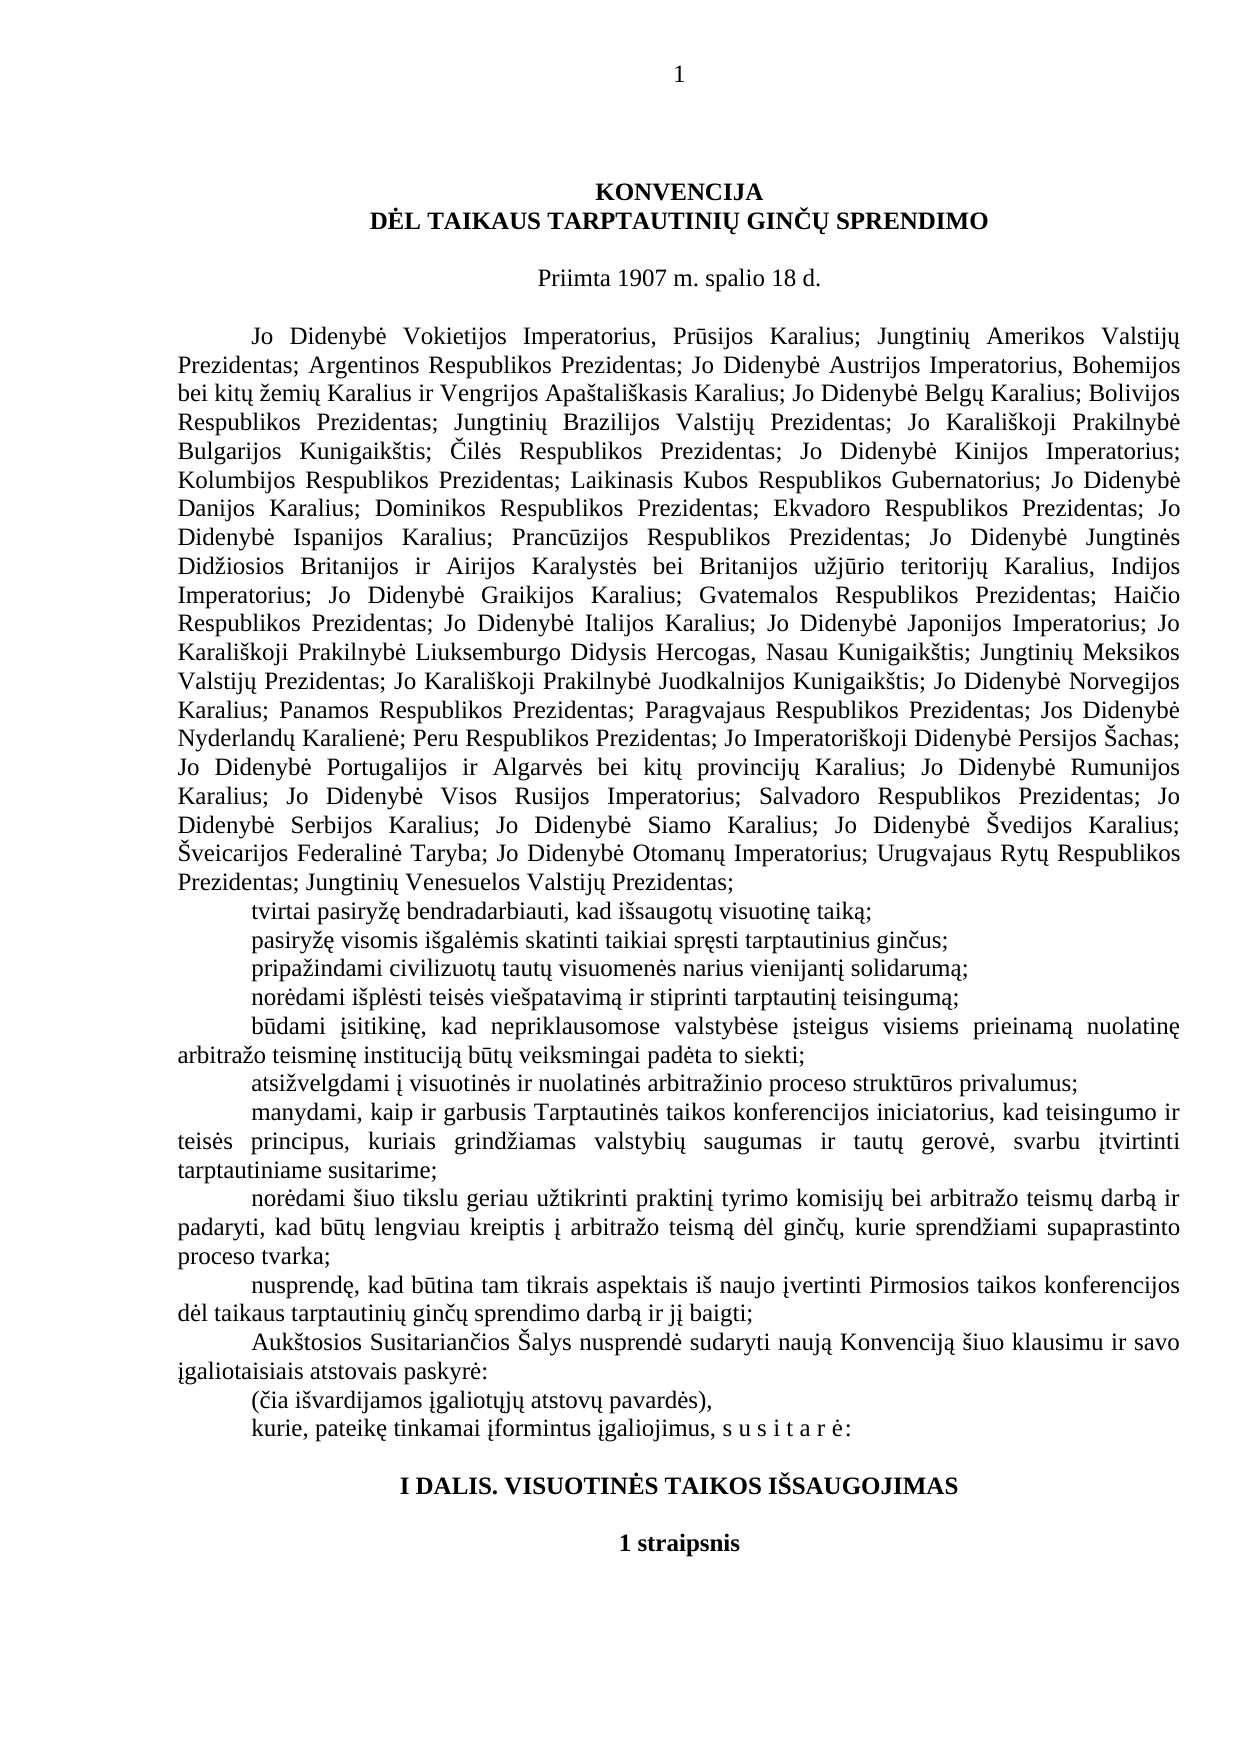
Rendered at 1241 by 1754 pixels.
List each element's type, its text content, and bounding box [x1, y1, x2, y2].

text pasiryžę visomis išgalėmis skatinti taikiai spręsti tarptautinius ginčus; [177, 925, 1181, 953]
text KONVENCIJA [177, 177, 1181, 206]
text Priimta 1907 m. spalio 18 d. [177, 263, 1181, 292]
text manydami, kaip ir garbusis Tarptautinės taikos konferencijos iniciatorius, kad teisingumo ir teisės principus, kuriais grindžiamas valstybių saugumas ir tautų gerovė, svarbu įtvirtinti tarptautiniame susitarime; [177, 1097, 1181, 1183]
text (čia išvardijamos įgaliotųjų atstovų pavardės), [177, 1385, 1181, 1413]
text norėdami šiuo tikslu geriau užtikrinti praktinį tyrimo komisijų bei arbitražo teismų darbą ir padaryti, kad būtų lengviau kreiptis į arbitražo teismą dėl ginčų, kurie sprendžiami supaprastinto proceso tvarka; [177, 1183, 1181, 1270]
text atsižvelgdami į visuotinės ir nuolatinės arbitražinio proceso struktūros privalumus; [177, 1068, 1181, 1097]
text norėdami išplėsti teisės viešpatavimą ir stiprinti tarptautinį teisingumą; [177, 982, 1181, 1011]
text Aukštosios Susitariančios Šalys nusprendė sudaryti naują Konvenciją šiuo klausimu ir savo įgaliotaisiais atstovais paskyrė: [177, 1327, 1181, 1385]
text kurie, pateikę tinkamai įformintus įgaliojimus, susitarė: [177, 1413, 1181, 1442]
text tvirtai pasiryžę bendradarbiauti, kad išsaugotų visuotinę taiką; [177, 896, 1181, 925]
text I dalis. Visuotinės taikos išsaugojimas [177, 1471, 1181, 1500]
text Jo Didenybė Vokietijos Imperatorius, Prūsijos Karalius; Jungtinių Amerikos Valstijų Prezidentas; Argentinos Respublikos Prezidentas; Jo Didenybė Austrijos Imperatorius, Bohemijos bei kitų žemių Karalius ir Vengrijos Apaštališkasis Karalius; Jo Didenybė Belgų Karalius; Bolivijos Respublikos Prezidentas; Jungtinių Brazilijos Valstijų Prezidentas; Jo Karališkoji Prakilnybė Bulgarijos Kunigaikštis; Čilės Respublikos Prezidentas; Jo Didenybė Kinijos Imperatorius; Kolumbijos Respublikos Prezidentas; Laikinasis Kubos Respublikos Gubernatorius; Jo Didenybė Danijos Karalius; Dominikos Respublikos Prezidentas; Ekvadoro Respublikos Prezidentas; Jo Didenybė Ispanijos Karalius; Prancūzijos Respublikos Prezidentas; Jo Didenybė Jungtinės Didžiosios Britanijos ir Airijos Karalystės bei Britanijos užjūrio teritorijų Karalius, Indijos Imperatorius; Jo Didenybė Graikijos Karalius; Gvatemalos Respublikos Prezidentas; Haičio Respublikos Prezidentas; Jo Didenybė Italijos Karalius; Jo Didenybė Japonijos Imperatorius; Jo Karališkoji Prakilnybė Liuksemburgo Didysis Hercogas, Nasau Kunigaikštis; Jungtinių Meksikos Valstijų Prezidentas; Jo Karališkoji Prakilnybė Juodkalnijos Kunigaikštis; Jo Didenybė Norvegijos Karalius; Panamos Respublikos Prezidentas; Paragvajaus Respublikos Prezidentas; Jos Didenybė Nyderlandų Karalienė; Peru Respublikos Prezidentas; Jo Imperatoriškoji Didenybė Persijos Šachas; Jo Didenybė Portugalijos ir Algarvės bei kitų provincijų Karalius; Jo Didenybė Rumunijos Karalius; Jo Didenybė Visos Rusijos Imperatorius; Salvadoro Respublikos Prezidentas; Jo Didenybė Serbijos Karalius; Jo Didenybė Siamo Karalius; Jo Didenybė Švedijos Karalius; Šveicarijos Federalinė Taryba; Jo Didenybė Otomanų Imperatorius; Urugvajaus Rytų Respublikos Prezidentas; Jungtinių Venesuelos Valstijų Prezidentas; [177, 321, 1181, 896]
text DĖL TAIKAUS TARPTAUTINIŲ GINČŲ SPRENDIMO [177, 206, 1181, 235]
text pripažindami civilizuotų tautų visuomenės narius vienijantį solidarumą; [177, 953, 1181, 982]
text 1 straipsnis [177, 1528, 1181, 1557]
text nusprendę, kad būtina tam tikrais aspektais iš naujo įvertinti Pirmosios taikos konferencijos dėl taikaus tarptautinių ginčų sprendimo darbą ir jį baigti; [177, 1270, 1181, 1327]
text būdami įsitikinę, kad nepriklausomose valstybėse įsteigus visiems prieinamą nuolatinę arbitražo teisminę instituciją būtų veiksmingai padėta to siekti; [177, 1011, 1181, 1068]
